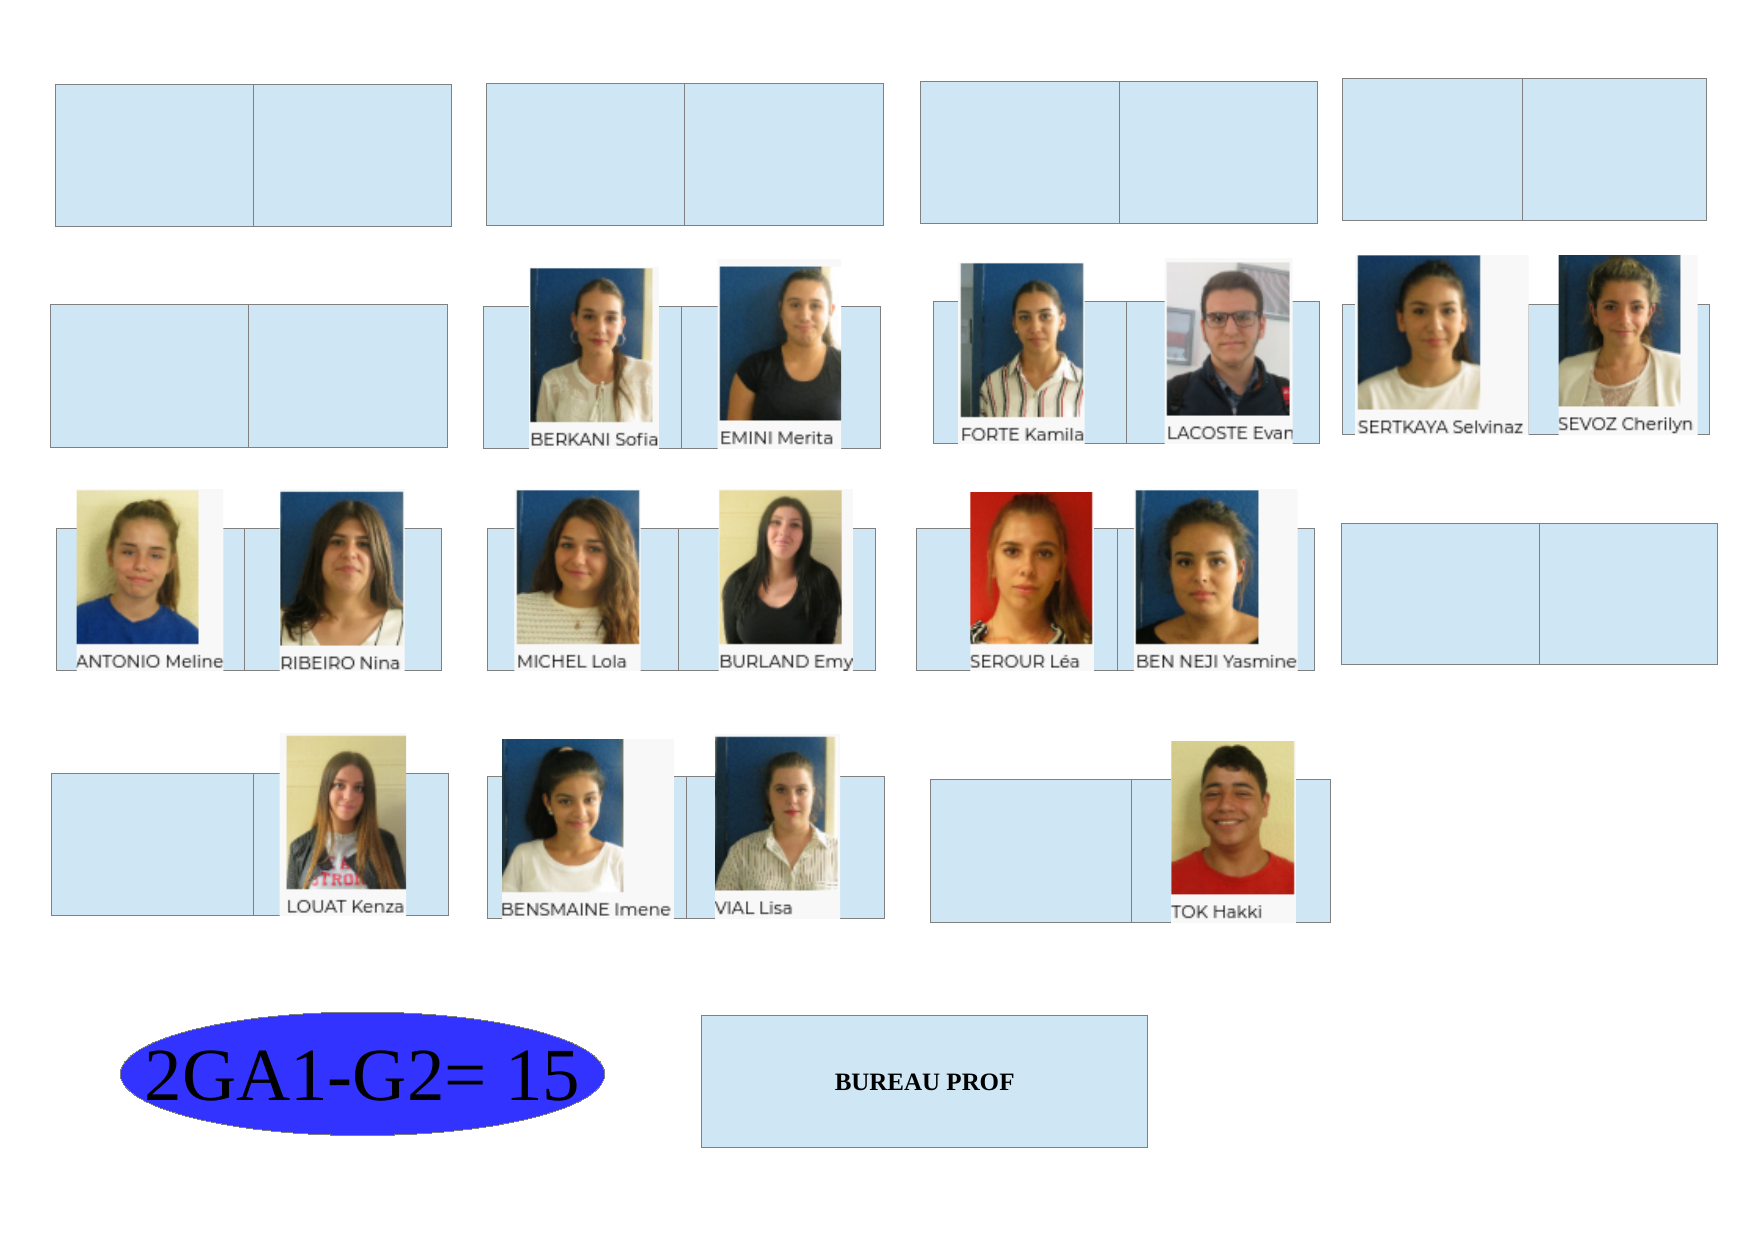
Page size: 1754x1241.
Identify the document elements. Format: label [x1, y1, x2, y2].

picture [1355, 255, 1529, 435]
picture [76, 489, 224, 671]
picture [1171, 741, 1296, 923]
picture [958, 262, 1085, 444]
picture [502, 739, 674, 919]
picture [970, 492, 1094, 671]
picture [279, 733, 407, 916]
picture [514, 489, 641, 671]
picture [279, 489, 405, 671]
picture [1164, 258, 1293, 444]
picture [529, 267, 659, 449]
picture [715, 734, 841, 919]
picture [1558, 255, 1698, 435]
picture [718, 489, 853, 671]
picture [717, 259, 842, 449]
picture [1133, 489, 1298, 671]
